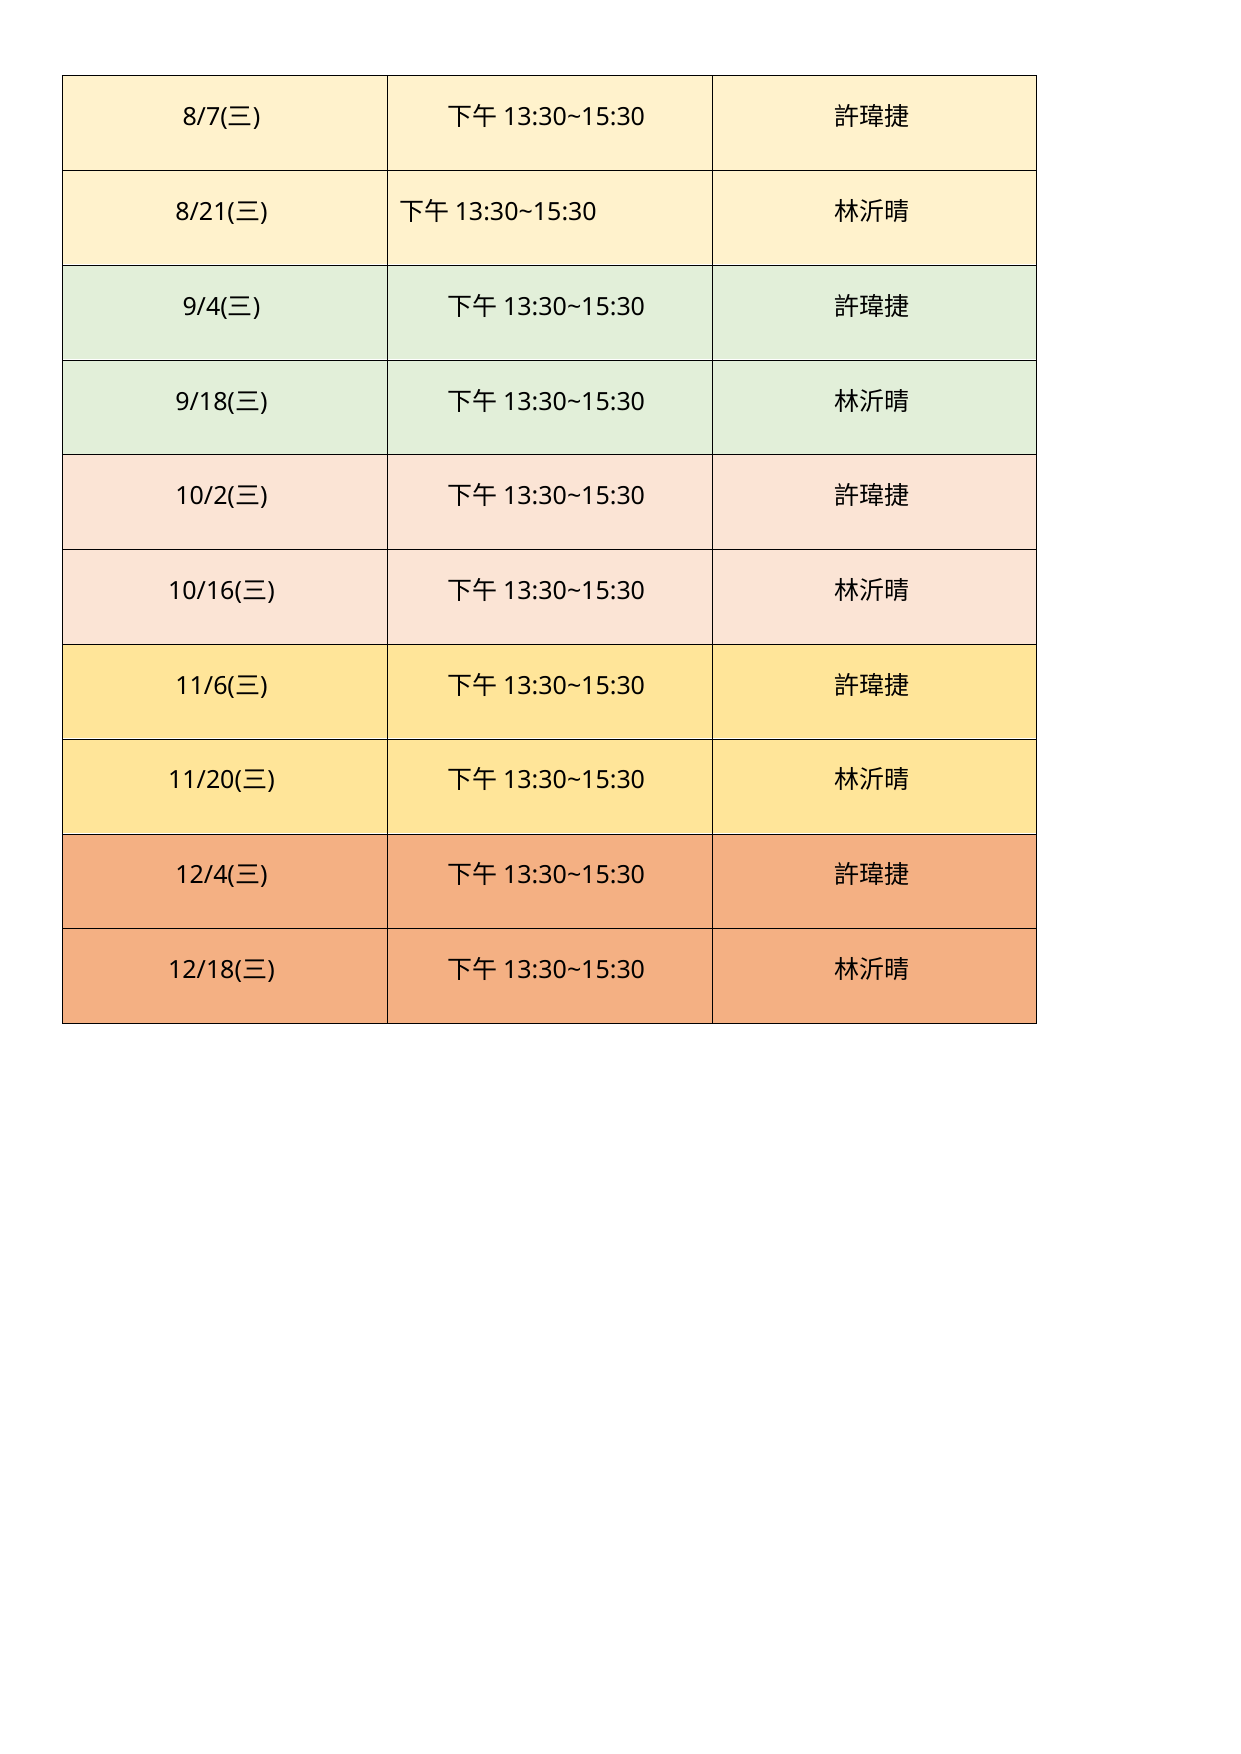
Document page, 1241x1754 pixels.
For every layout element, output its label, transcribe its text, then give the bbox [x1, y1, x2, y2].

table_cell 林沂晴 [713, 361, 1036, 454]
table_cell 許瑋捷 [713, 455, 1036, 549]
table_cell 下午 13:30~15:30 [388, 171, 712, 264]
table_cell 林沂晴 [713, 740, 1036, 833]
table_cell 許瑋捷 [713, 645, 1036, 738]
table_cell 下午 13:30~15:30 [388, 645, 712, 738]
table_cell 下午 13:30~15:30 [388, 550, 712, 644]
table_cell 下午 13:30~15:30 [388, 76, 712, 170]
table_cell 林沂晴 [713, 171, 1036, 264]
table_cell 林沂晴 [713, 929, 1036, 1023]
table_cell 8/7(三) [63, 76, 387, 170]
table_cell 9/18(三) [63, 361, 387, 454]
table_cell 許瑋捷 [713, 76, 1036, 170]
table_cell 12/18(三) [63, 929, 387, 1023]
table_cell 10/2(三) [63, 455, 387, 549]
table_cell 10/16(三) [63, 550, 387, 644]
table_cell 許瑋捷 [713, 835, 1036, 928]
table_cell 11/20(三) [63, 740, 387, 833]
table_cell 9/4(三) [63, 266, 387, 359]
table_cell 8/21(三) [63, 171, 387, 264]
table_cell 林沂晴 [713, 550, 1036, 644]
table_cell 12/4(三) [63, 835, 387, 928]
table_cell 下午 13:30~15:30 [388, 740, 712, 833]
table_cell 下午 13:30~15:30 [388, 835, 712, 928]
table_cell 下午 13:30~15:30 [388, 266, 712, 359]
table_cell 下午 13:30~15:30 [388, 361, 712, 454]
table_cell 許瑋捷 [713, 266, 1036, 359]
table_cell 下午 13:30~15:30 [388, 455, 712, 549]
table_cell 下午 13:30~15:30 [388, 929, 712, 1023]
table_cell 11/6(三) [63, 645, 387, 738]
